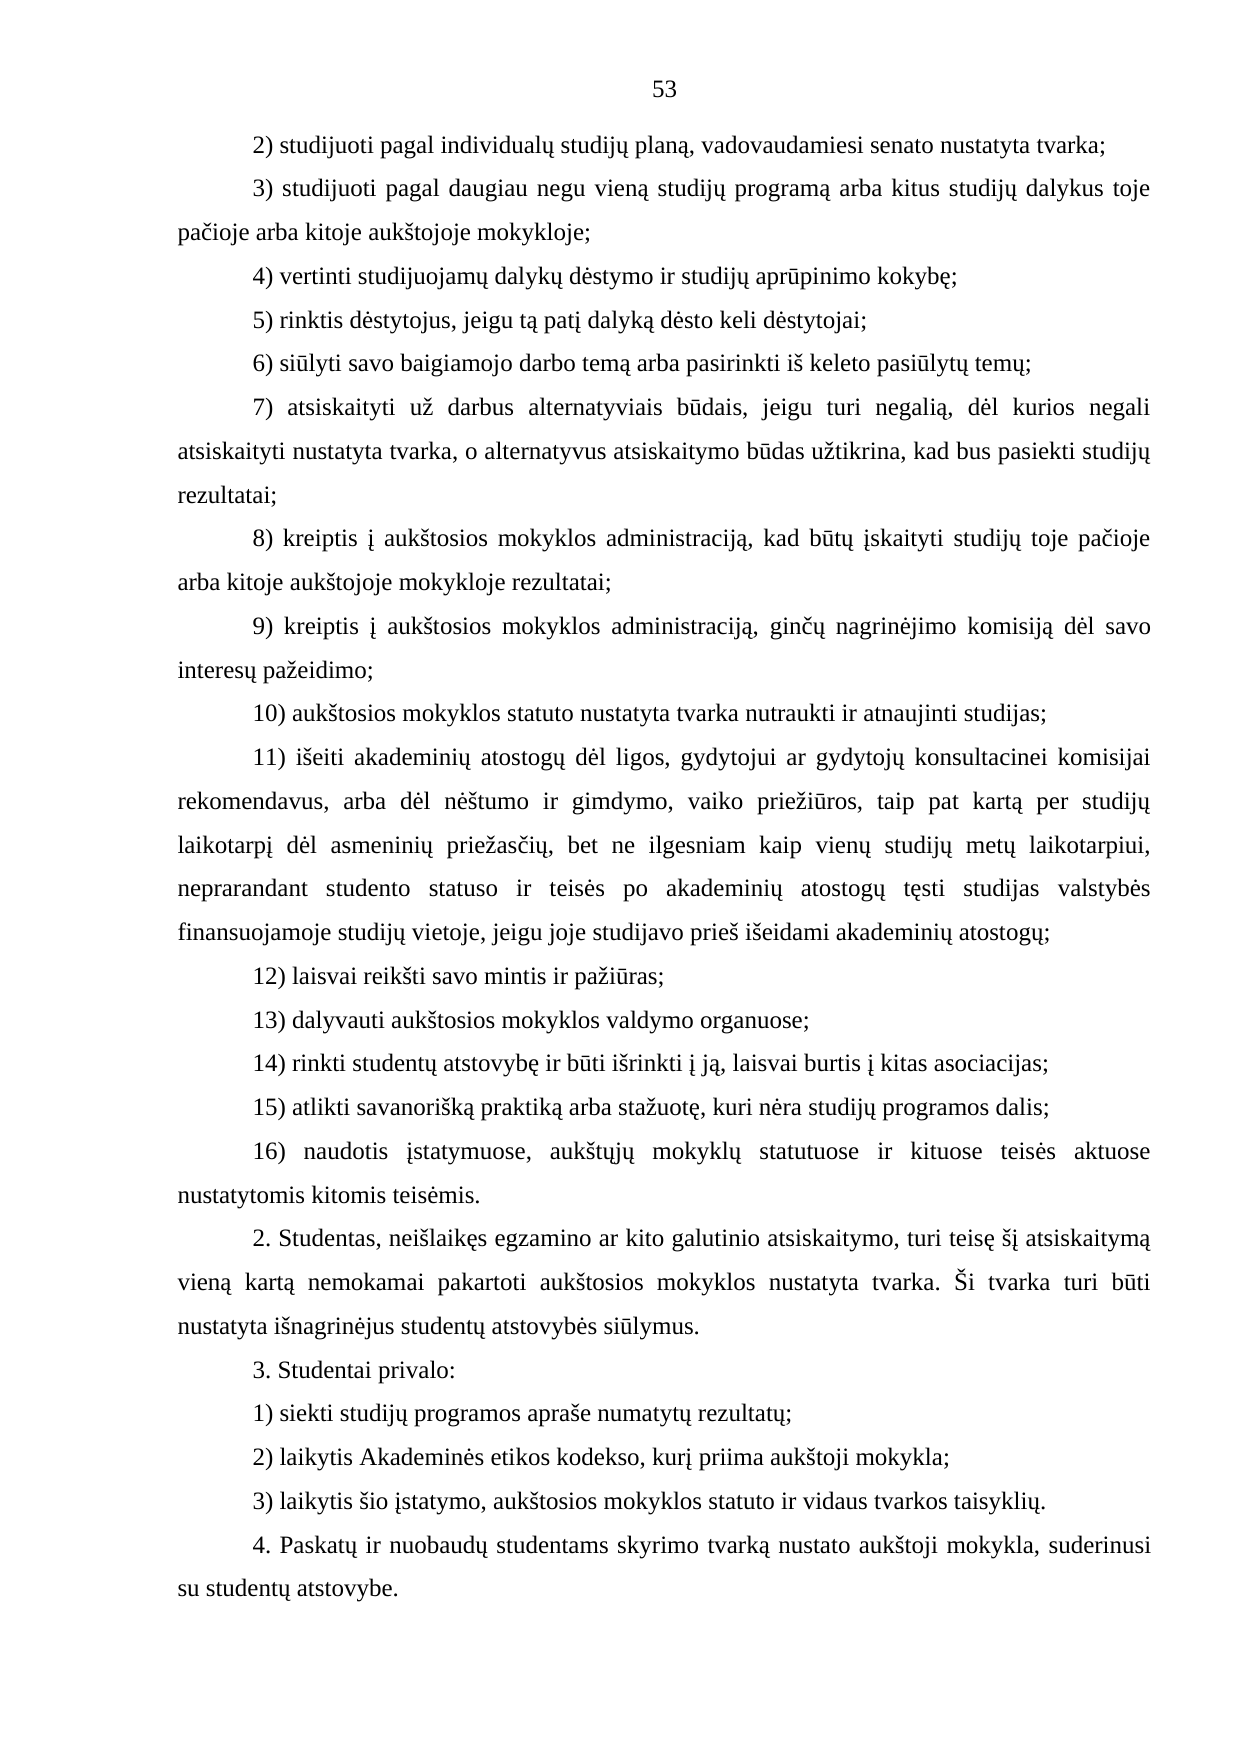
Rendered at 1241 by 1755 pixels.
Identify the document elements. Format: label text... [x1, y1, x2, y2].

text 12) laisvai reikšti savo mintis ir pažiūras; [177, 949, 1152, 993]
text 10) aukštosios mokyklos statuto nustatyta tvarka nutraukti ir atnaujinti studijas; [177, 687, 1152, 731]
text 11) išeiti akademinių atostogų dėl ligos, gydytojui ar gydytojų konsultacinei komisijai rekomendavus, arba dėl nėštumo ir gimdymo, vaiko priežiūros, taip pat kartą per studijų laikotarpį dėl asmeninių priežasčių, bet ne ilgesniam kaip vienų studijų metų laikotarpiui, neprarandant studento statuso ir teisės po akademinių atostogų tęsti studijas valstybės finansuojamoje studijų vietoje, jeigu joje studijavo prieš išeidami akademinių atostogų; [177, 731, 1152, 949]
text 3. Studentai privalo: [177, 1343, 1152, 1387]
text 14) rinkti studentų atstovybę ir būti išrinkti į ją, laisvai burtis į kitas asociacijas; [177, 1037, 1152, 1081]
text 8) kreiptis į aukštosios mokyklos administraciją, kad būtų įskaityti studijų toje pačioje arba kitoje aukštojoje mokykloje rezultatai; [177, 512, 1152, 599]
text 7) atsiskaityti už darbus alternatyviais būdais, jeigu turi negalią, dėl kurios negali atsiskaityti nustatyta tvarka, o alternatyvus atsiskaitymo būdas užtikrina, kad bus pasiekti studijų rezultatai; [177, 381, 1152, 512]
text 2. Studentas, neišlaikęs egzamino ar kito galutinio atsiskaitymo, turi teisę šį atsiskaitymą vieną kartą nemokamai pakartoti aukštosios mokyklos nustatyta tvarka. Ši tvarka turi būti nustatyta išnagrinėjus studentų atstovybės siūlymus. [177, 1212, 1152, 1343]
text 6) siūlyti savo baigiamojo darbo temą arba pasirinkti iš keleto pasiūlytų temų; [177, 337, 1152, 381]
text 2) laikytis Akademinės etikos kodekso, kurį priima aukštoji mokykla; [177, 1431, 1152, 1474]
text 1) siekti studijų programos apraše numatytų rezultatų; [177, 1387, 1152, 1431]
text 16) naudotis įstatymuose, aukštųjų mokyklų statutuose ir kituose teisės aktuose nustatytomis kitomis teisėmis. [177, 1124, 1152, 1212]
text 2) studijuoti pagal individualų studijų planą, vadovaudamiesi senato nustatyta tvarka; [177, 118, 1152, 162]
text 15) atlikti savanorišką praktiką arba stažuotę, kuri nėra studijų programos dalis; [177, 1081, 1152, 1124]
text 5) rinktis dėstytojus, jeigu tą patį dalyką dėsto keli dėstytojai; [177, 293, 1152, 337]
text 13) dalyvauti aukštosios mokyklos valdymo organuose; [177, 993, 1152, 1037]
text 3) laikytis šio įstatymo, aukštosios mokyklos statuto ir vidaus tvarkos taisyklių. [177, 1474, 1152, 1518]
text 4. Paskatų ir nuobaudų studentams skyrimo tvarką nustato aukštoji mokykla, suderinusi su studentų atstovybe. [177, 1518, 1152, 1606]
text 3) studijuoti pagal daugiau negu vieną studijų programą arba kitus studijų dalykus toje pačioje arba kitoje aukštojoje mokykloje; [177, 162, 1152, 249]
text 9) kreiptis į aukštosios mokyklos administraciją, ginčų nagrinėjimo komisiją dėl savo interesų pažeidimo; [177, 599, 1152, 687]
text 4) vertinti studijuojamų dalykų dėstymo ir studijų aprūpinimo kokybę; [177, 249, 1152, 293]
